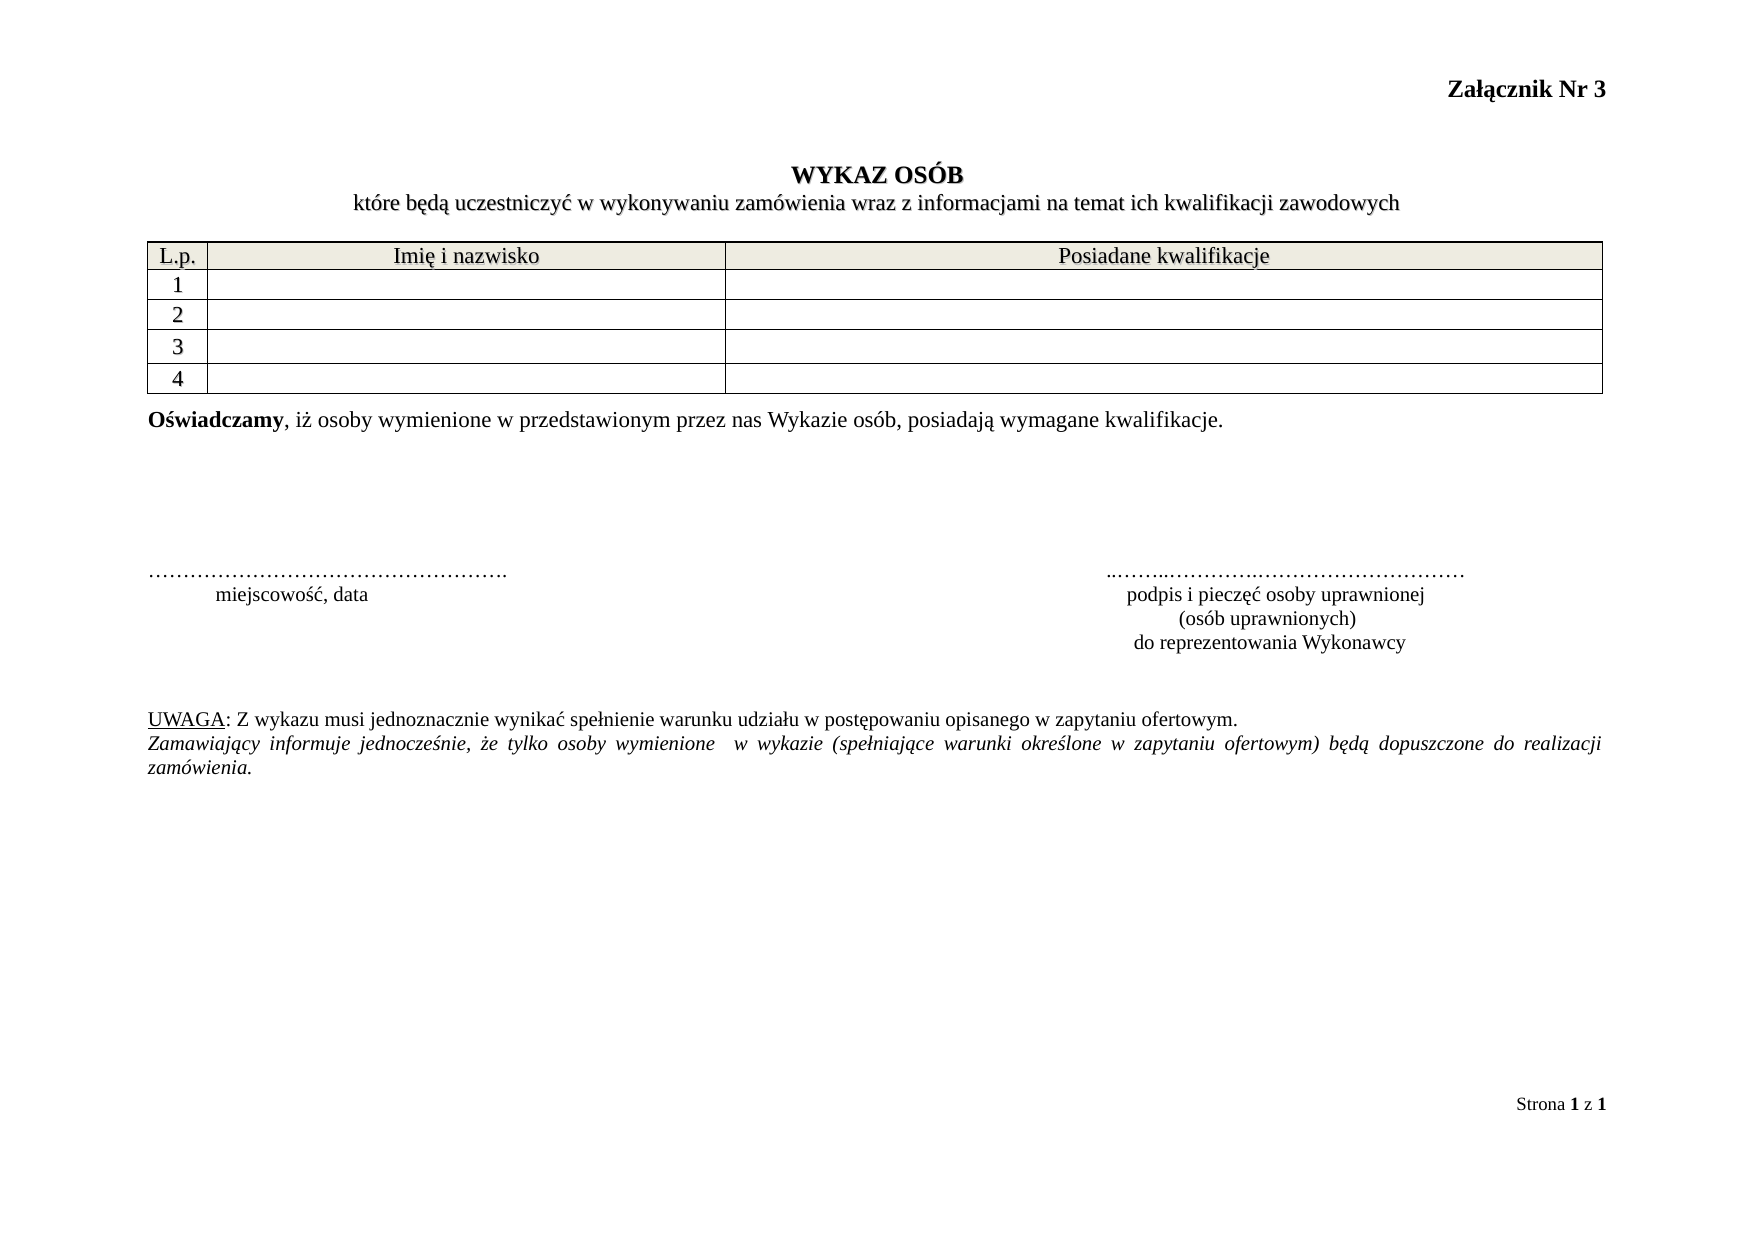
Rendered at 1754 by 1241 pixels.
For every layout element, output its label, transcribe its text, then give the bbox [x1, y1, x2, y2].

text (osób uprawnionych) [221, 606, 1606, 630]
text miejscowość, data podpis i pieczęć osoby uprawnionej [148, 582, 1606, 606]
table_cell [208, 300, 725, 328]
table_cell [726, 300, 1602, 328]
table_cell [726, 364, 1602, 393]
text UWAGA: Z wykazu musi jednoznacznie wynikać spełnienie warunku udziału w postępowaniu opisanego w zapytaniu ofertowym. [148, 707, 1606, 731]
table_cell 1 [148, 270, 207, 299]
table_cell 3 [148, 330, 207, 363]
table_cell [208, 270, 725, 299]
text ……………………………………………. ..……..………….………………………… [148, 558, 1606, 582]
table_cell [726, 270, 1602, 299]
table_cell [726, 330, 1602, 363]
table_cell 2 [148, 300, 207, 328]
table_cell [208, 364, 725, 393]
text WYKAZ OSÓB [148, 160, 1606, 189]
table_header Posiadane kwalifikacje [726, 243, 1602, 269]
text które będą uczestniczyć w wykonywaniu zamówienia wraz z informacjami na temat ich kwalifikacji zawodowych [148, 189, 1606, 215]
table_cell [208, 330, 725, 363]
text Oświadczamy, iż osoby wymienione w przedstawionym przez nas Wykazie osób, posiadają wymagane kwalifikacje. [148, 406, 1606, 433]
text do reprezentowania Wykonawcy [221, 630, 1606, 654]
table_cell 4 [148, 364, 207, 393]
table_header Imię i nazwisko [208, 243, 725, 269]
table_header L.p. [148, 243, 207, 269]
text Załącznik Nr 3 [148, 74, 1606, 131]
text Zamawiający informuje jednocześnie, że tylko osoby wymienione w wykazie (spełniające warunki określone w zapytaniu ofertowym) będą dopuszczone do realizacji zamówienia. [148, 731, 1606, 779]
